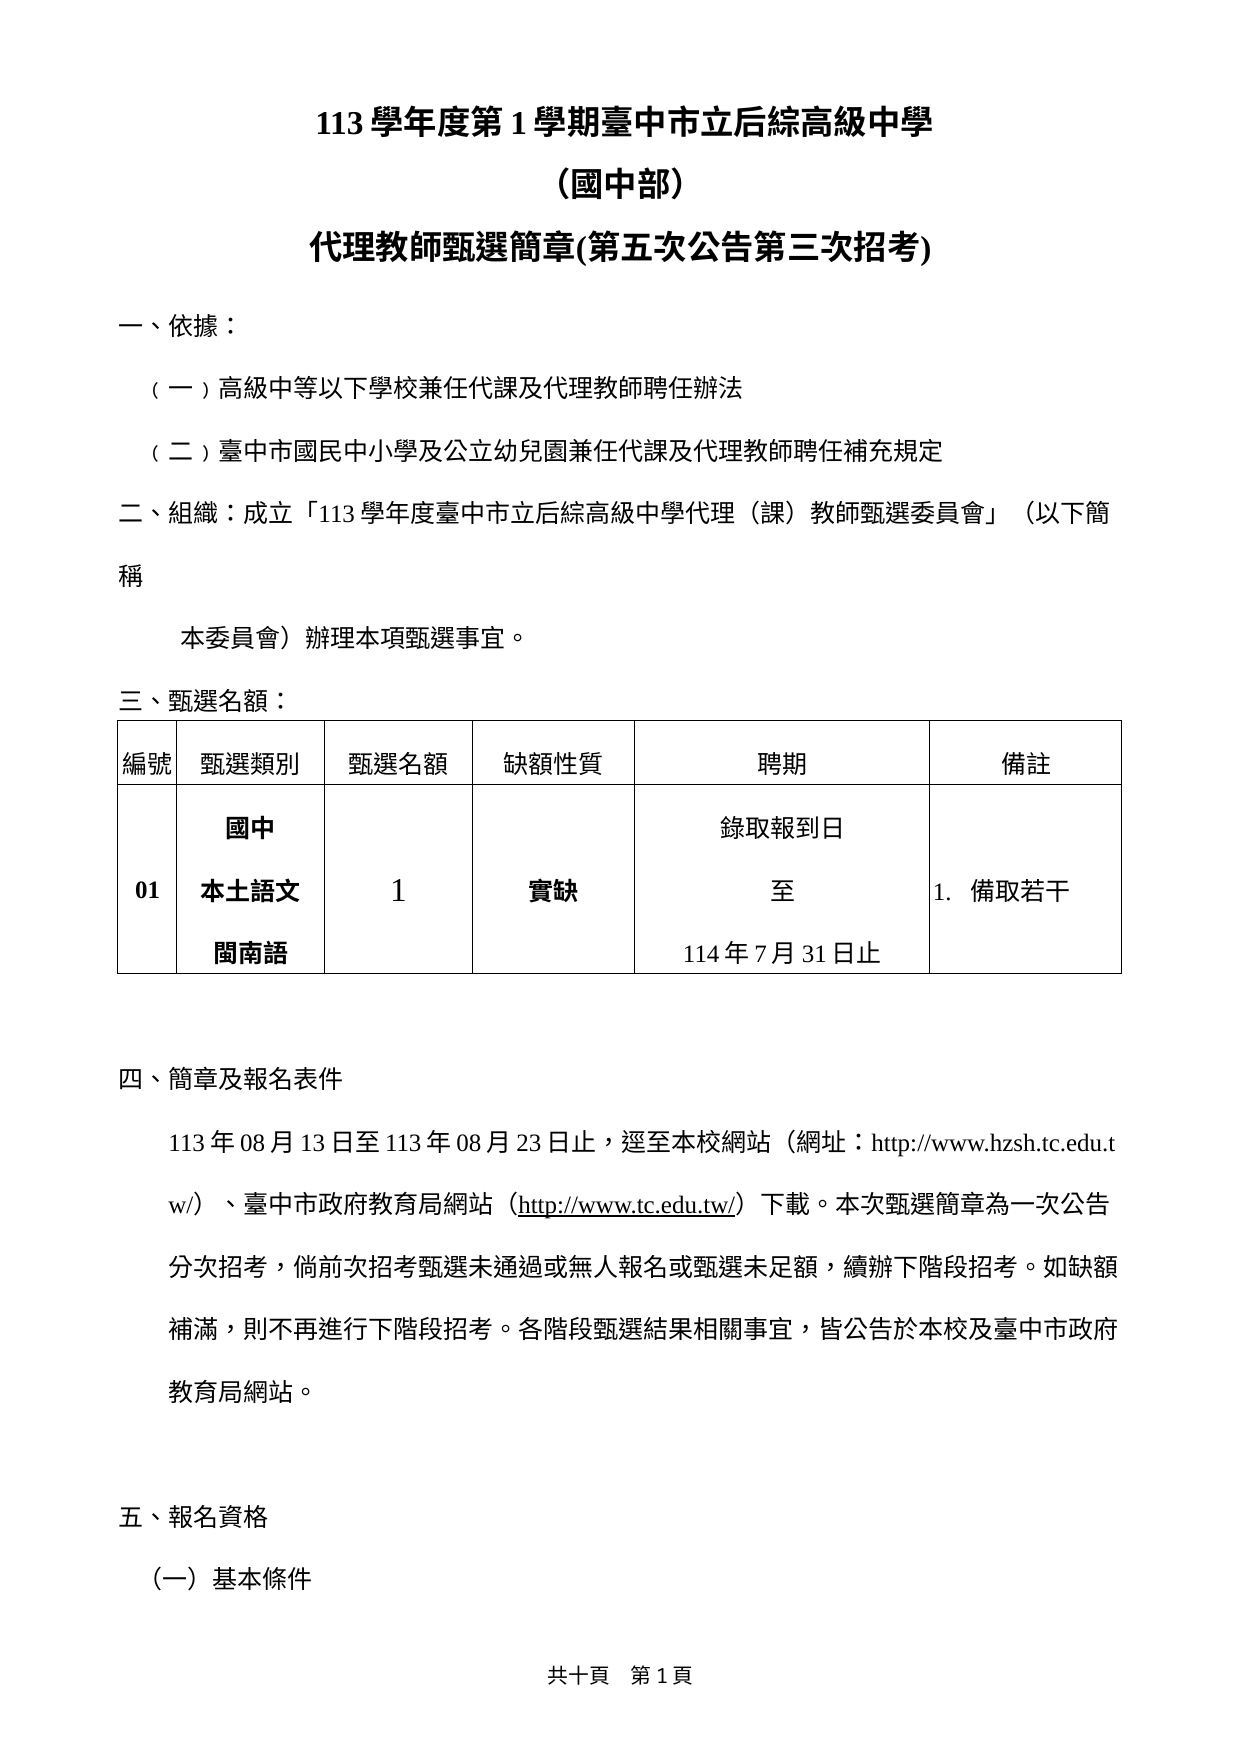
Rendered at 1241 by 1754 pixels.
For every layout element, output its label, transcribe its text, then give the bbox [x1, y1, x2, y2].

text 代理教師甄選簡章(第五次公告第三次招考) [118, 203, 1122, 266]
table_cell 備取若干 [930, 785, 1121, 972]
table_cell 01 [118, 785, 176, 972]
text 一、依據： [118, 283, 1122, 345]
table_header 甄選名額 [325, 721, 472, 784]
table_cell 1 [325, 785, 472, 972]
table_header 甄選類別 [177, 721, 324, 784]
text 五、報名資格 [118, 1473, 1122, 1536]
table_header 編號 [118, 721, 176, 784]
text 二、組織：成立「113學年度臺中市立后綜高級中學代理（課）教師甄選委員會」（以下簡稱 [118, 470, 1122, 595]
table_header 缺額性質 [473, 721, 634, 784]
text 三、甄選名額： [118, 658, 1122, 720]
table_cell 錄取報到日 至 114年7月31日止 [635, 785, 929, 972]
text （一）基本條件 [118, 1536, 1122, 1598]
text 本委員會）辦理本項甄選事宜。 [118, 595, 1122, 658]
table_cell 國中 本土語文 閩南語 [177, 785, 324, 972]
table_cell 實缺 [473, 785, 634, 972]
table_header 備註 [930, 721, 1121, 784]
text ﹙二﹚臺中市國民中小學及公立幼兒園兼任代課及代理教師聘任補充規定 [143, 408, 1122, 470]
text 113學年度第1學期臺中市立后綜高級中學 [118, 78, 1122, 141]
text 四、簡章及報名表件 113年08月13日至113年08月23日止，逕至本校網站（網址：http://www.hzsh.tc.edu.tw/）、臺中市政府教育局網站（http://www.tc.edu.tw/）下載。本次甄選簡章為一次公告分次招考，倘前次招考甄選未通過或無人報名或甄選未足額，續辦下階段招考。如缺額補滿，則不再進行下階段招考。各階段甄選結果相關事宜，皆公告於本校及臺中市政府教育局網站。 [118, 1036, 1122, 1411]
text （國中部） [118, 141, 1122, 203]
text ﹙一﹚高級中等以下學校兼任代課及代理教師聘任辦法 [143, 345, 1122, 408]
table_header 聘期 [635, 721, 929, 784]
